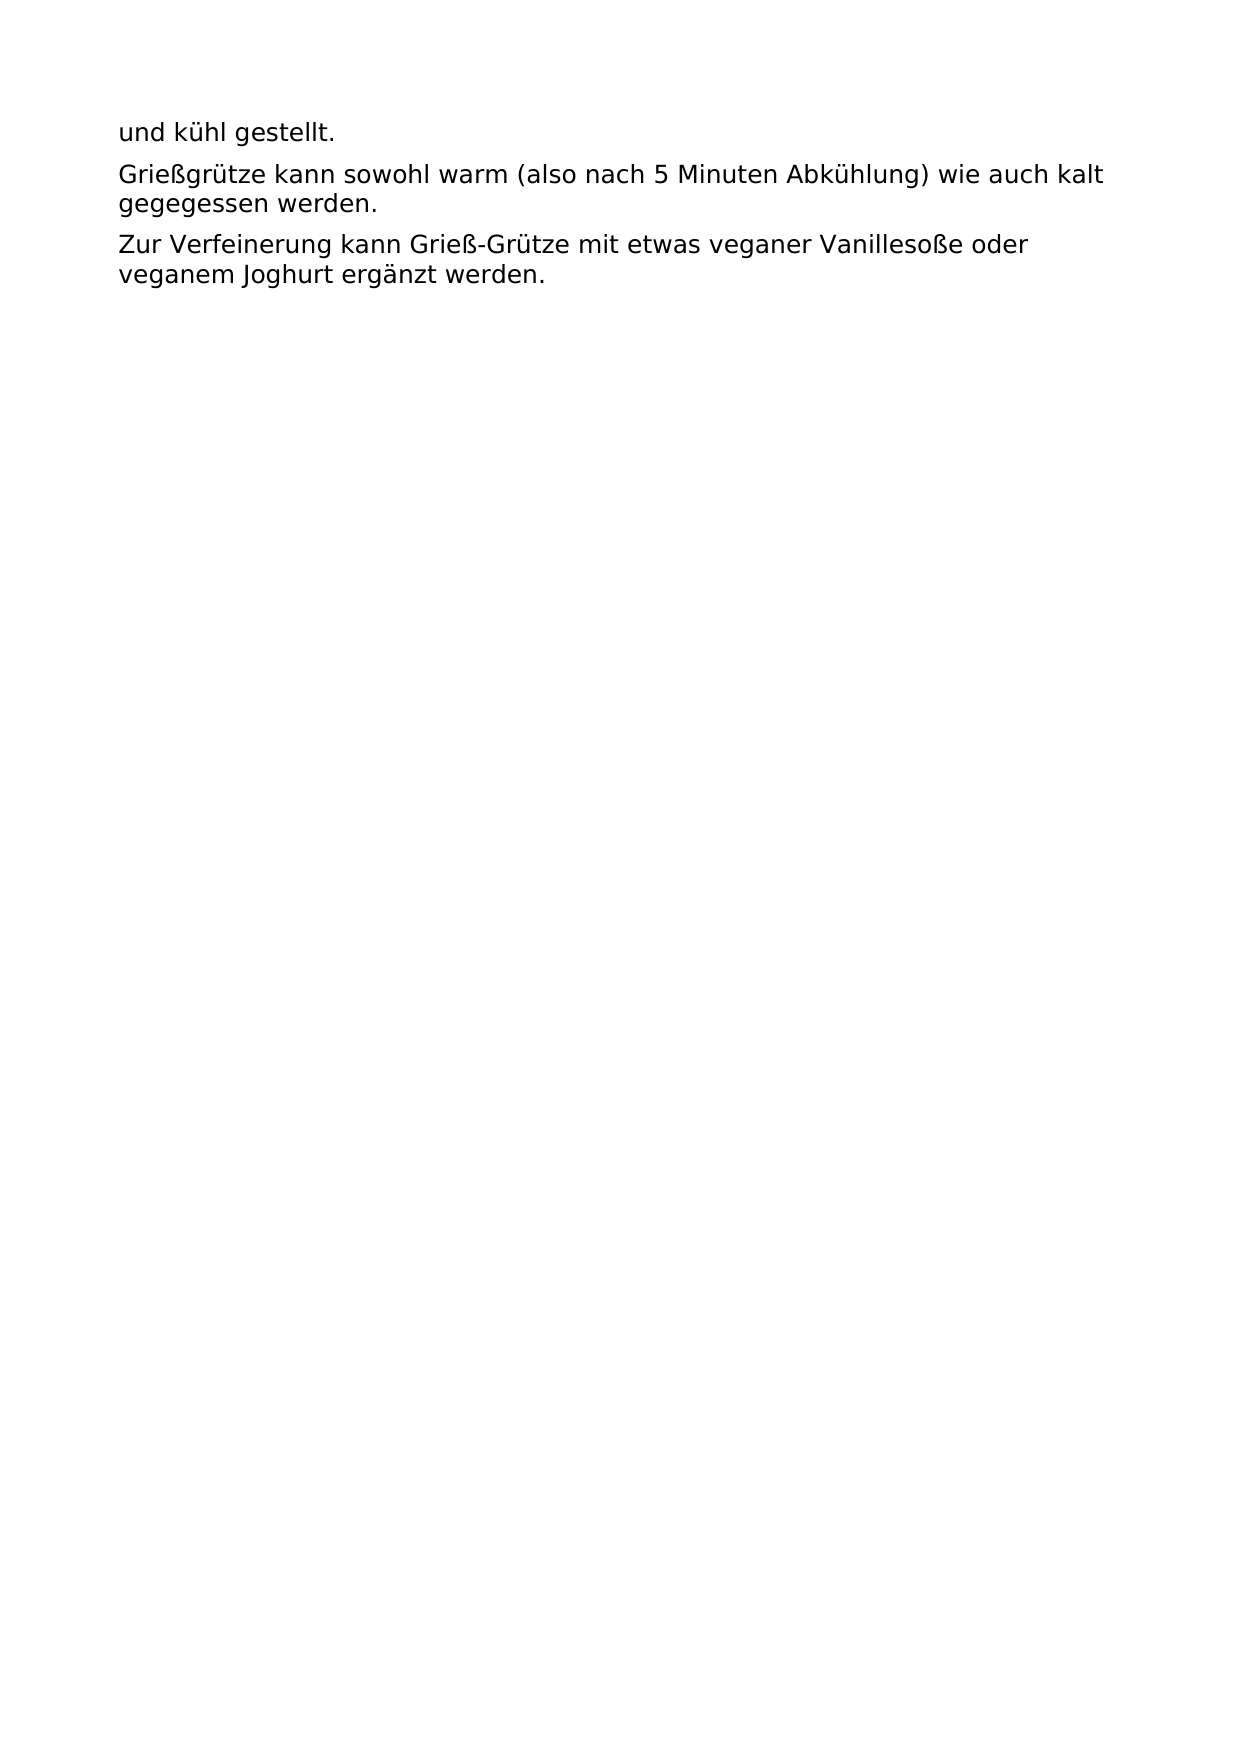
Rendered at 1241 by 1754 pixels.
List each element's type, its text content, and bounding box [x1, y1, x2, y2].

text Zur Verfeinerung kann Grieß-Grütze mit etwas veganer Vanillesoße oder veganem Joghurt ergänzt werden. [118, 231, 1122, 289]
text Grießgrütze kann sowohl warm (also nach 5 Minuten Abkühlung) wie auch kalt gegegessen werden. [118, 160, 1122, 218]
text und kühl gestellt. [118, 118, 1122, 147]
